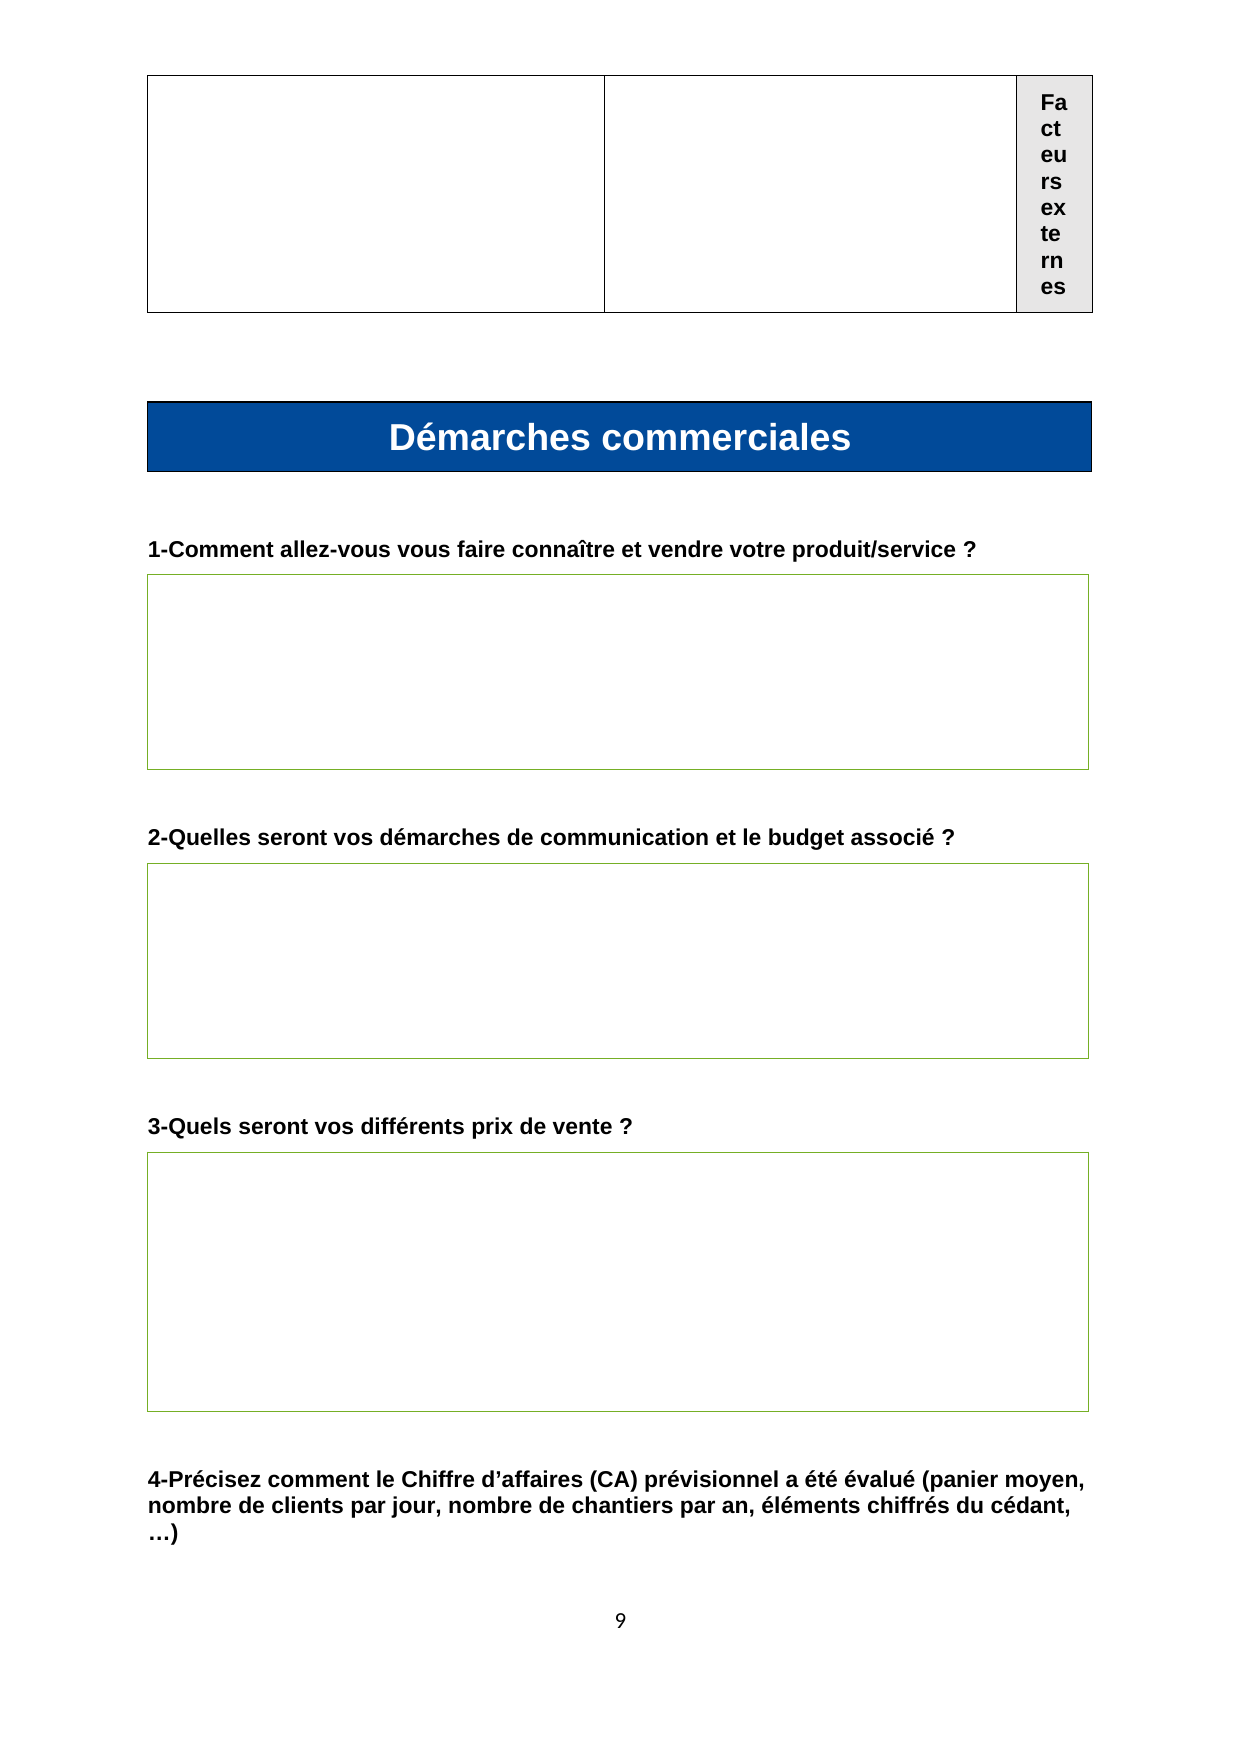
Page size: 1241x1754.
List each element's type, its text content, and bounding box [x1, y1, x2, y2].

text 3-Quels seront vos différents prix de vente ? [148, 1113, 1093, 1139]
table_cell Facteurs externes [1017, 76, 1092, 312]
table_header [148, 864, 1088, 1057]
table_cell [148, 76, 604, 312]
text 2-Quelles seront vos démarches de communication et le budget associé ? [148, 824, 1093, 851]
table_header [148, 1153, 1088, 1411]
text 4-Précisez comment le Chiffre d’affaires (CA) prévisionnel a été évalué (panier moyen, nombre de clients par jour, nombre de chantiers par an, éléments chiffrés du cédant, …) [148, 1466, 1093, 1545]
table_header Démarches commerciales [148, 403, 1091, 471]
table_header [148, 575, 1088, 769]
table_cell [605, 76, 1016, 312]
text 1-Comment allez-vous vous faire connaître et vendre votre produit/service ? [148, 536, 1093, 562]
